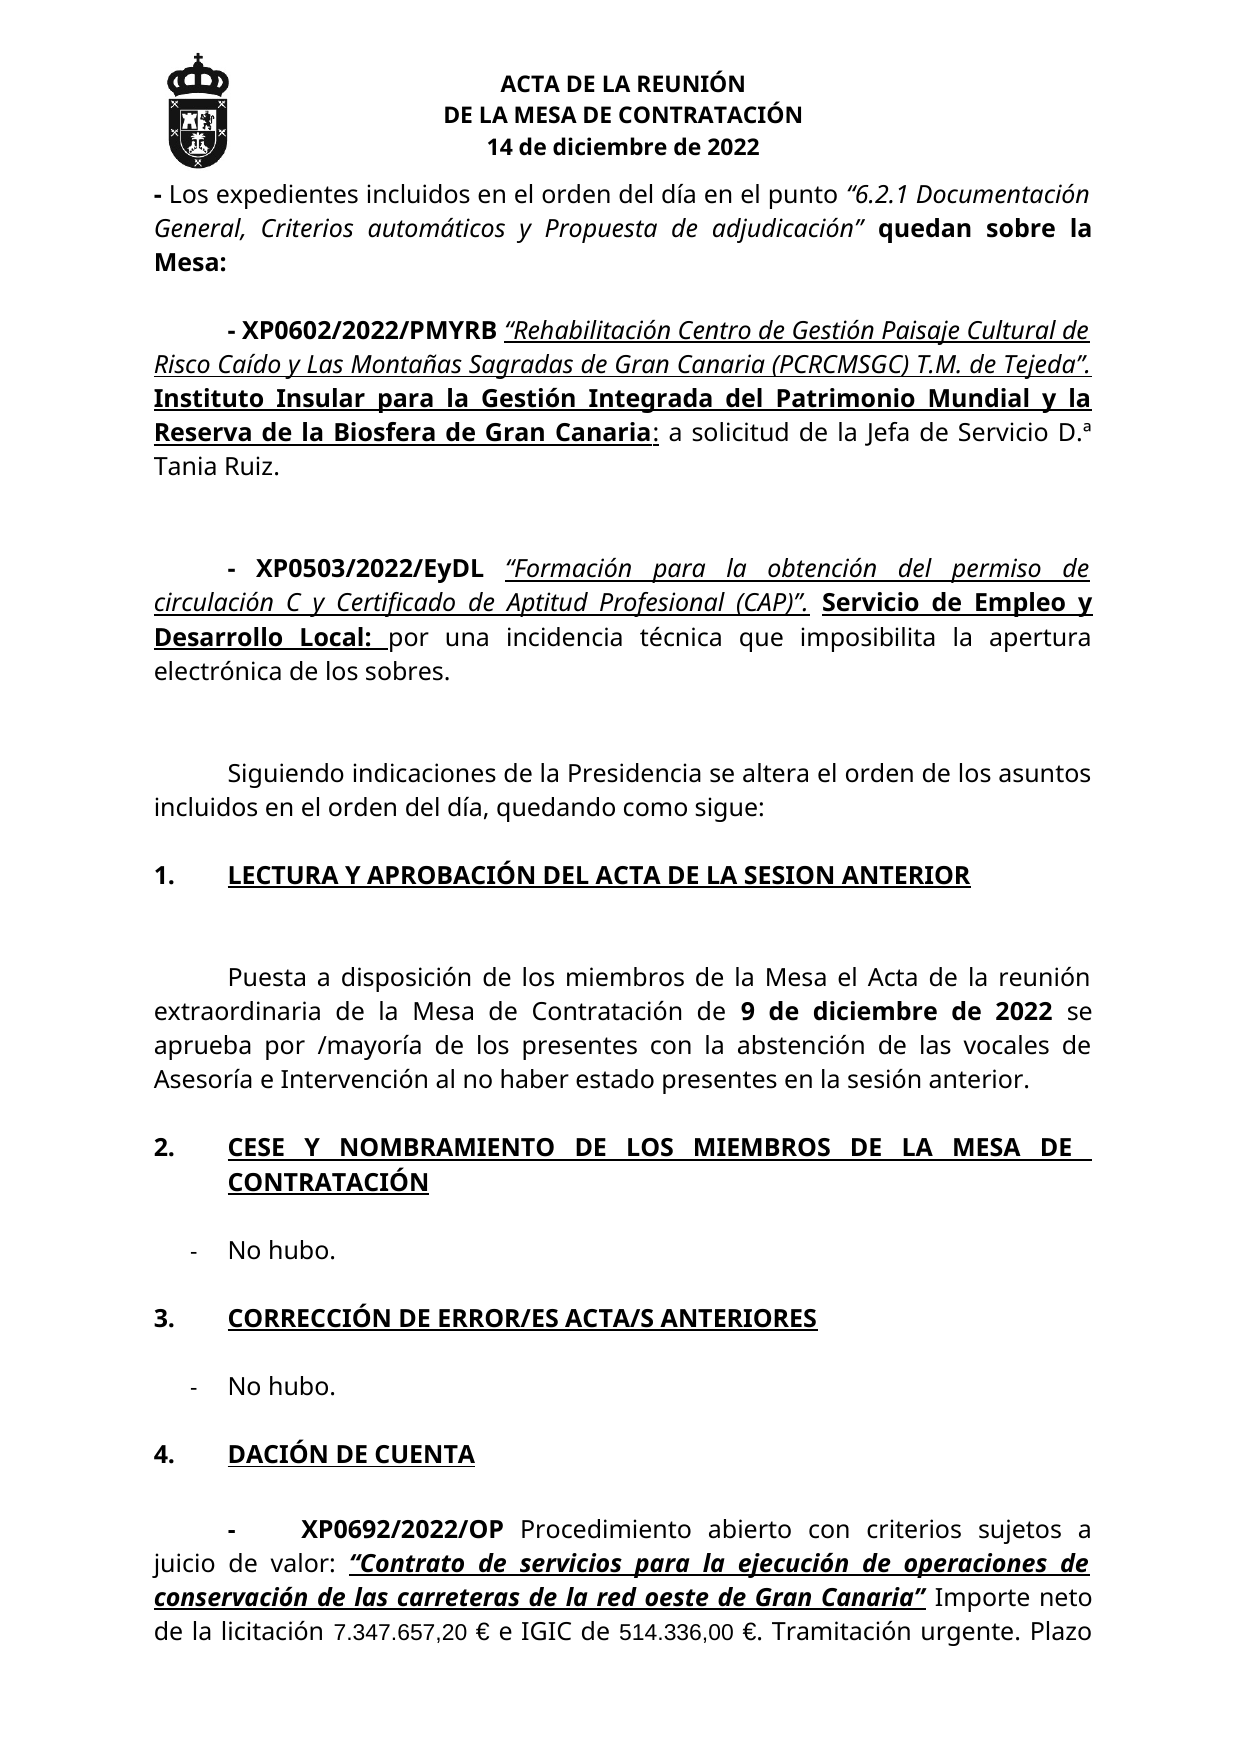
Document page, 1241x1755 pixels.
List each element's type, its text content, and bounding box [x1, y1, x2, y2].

text Puesta a disposición de los miembros de la Mesa el Acta de la reunión extraordinaria de la Mesa de Contratación de 9 de diciembre de 2022 se aprueba por /mayoría de los presentes con la abstención de las vocales de Asesoría e Intervención al no haber estado presentes en la sesión anterior. [153, 960, 1093, 1096]
list 2. CESE Y NOMBRAMIENTO DE LOS MIEMBROS DE LA MESA DE CONTRATACIÓN [153, 1130, 1093, 1198]
text - XP0503/2022/EyDL “Formación para la obtención del permiso de circulación C y Certificado de Aptitud Profesional (CAP)”. Servicio de Empleo y Desarrollo Local: por una incidencia técnica que imposibilita la apertura electrónica de los sobres. [153, 551, 1093, 687]
list No hubo. [183, 1368, 1093, 1403]
list 3. CORRECCIÓN DE ERROR/ES ACTA/S ANTERIORES [153, 1300, 1093, 1334]
list 1. LECTURA Y APROBACIÓN DEL ACTA DE LA SESION ANTERIOR [153, 858, 1093, 892]
list XP0692/2022/OP Procedimiento abierto con criterios sujetos a juicio de valor: “Contrato de servicios para la ejecución de operaciones de conservación de las carreteras de la red oeste de Gran Canaria” Importe neto de la licitación 7.347.657,20 € e IGIC de 514.336,00 €. Tramitación urgente. Plazo [153, 1511, 1093, 1648]
picture [164, 50, 231, 171]
text - XP0602/2022/PMYRB “Rehabilitación Centro de Gestión Paisaje Cultural de Risco Caído y Las Montañas Sagradas de Gran Canaria (PCRCMSGC) T.M. de Tejeda”. Instituto Insular para la Gestión Integrada del Patrimonio Mundial y la Reserva de la Biosfera de Gran Canaria: a solicitud de la Jefa de Servicio D.ª Tania Ruiz. [153, 313, 1093, 483]
list 4. DACIÓN DE CUENTA [153, 1437, 1093, 1471]
text - Los expedientes incluidos en el orden del día en el punto “6.2.1 Documentación General, Criterios automáticos y Propuesta de adjudicación” quedan sobre la Mesa: [153, 176, 1093, 278]
list No hubo. [183, 1232, 1093, 1266]
text Siguiendo indicaciones de la Presidencia se altera el orden de los asuntos incluidos en el orden del día, quedando como sigue: [153, 755, 1093, 823]
